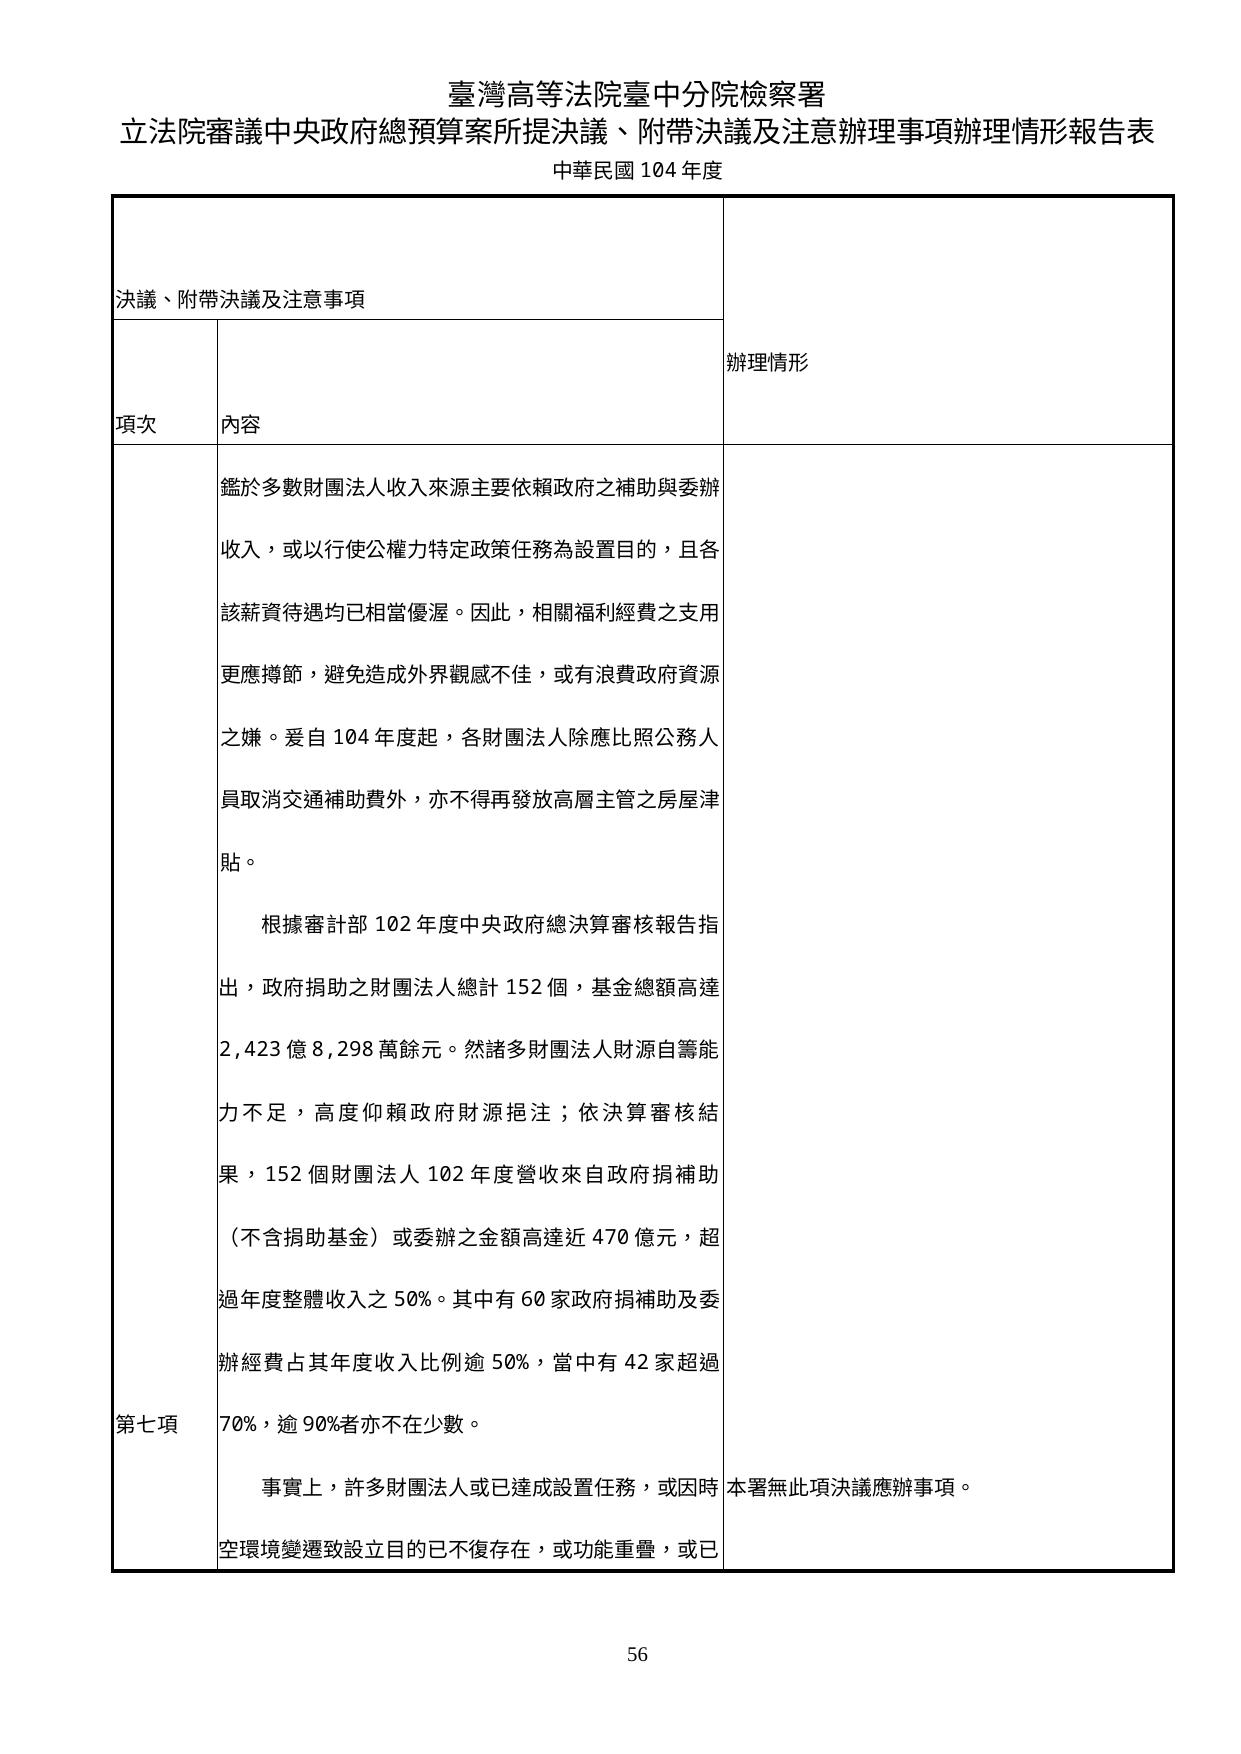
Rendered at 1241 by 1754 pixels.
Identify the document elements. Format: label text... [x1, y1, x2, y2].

table_header 決議、附帶決議及注意事項 [114, 198, 723, 319]
table_cell 內容 [218, 320, 723, 444]
table_cell 項次 [114, 320, 217, 444]
table_cell 本署無此項決議應辦事項。 [724, 445, 1172, 1569]
table_cell 104年度中央政府總預算案針對各機關及所屬統刪項目如下： 1.油料：統刪30%；另隨同減列交通部辦理離島載客船舶油價補貼0.07億元、公路總局辦理公共運輸油價補貼1.05億元。 2.大陸地區旅費：統刪10%。 3.委辦費：除人事行政總處、公務人力發展中心、中央選舉委員會及所屬、公務人員保障暨培訓委員會、警政署及所屬、外交部主管、教育部主管、法務部主管、勞工保險局、職業安全衛生署危險性機械及設備檢查與管理、動植物防疫檢疫局及所屬屠宰衛生檢查、畜禽藥物殘留檢測及檢疫偵測犬業務、衛生福利部落實長照十年計畫、推動長照服務體系及長照服務網業務相關預算、健全緊急醫療照護網絡、健全醫療衛生體系、醫事人力培育與訓練、推動身心障礙醫療復建網絡、社會救助業務、保護服務業務、規劃建立社會工作專業、推動性別暴力防治相關預算、食品藥物管理署科技發展工作及食品藥物管理業務相關預算、社會及家庭署辦理推展身心障礙者福利服務相關預算、文化部主管不刪；智慧財產局、工業局工業技術升級輔導計畫、標準檢驗局及所屬辦理國家度量衡標準實驗室整體運作與發展及民生化學計量標準計畫統刪1%外，其餘統刪10%，其中大陸委員會、考試院、營建署及所屬、消防署及所屬、入出國及移民署、建築研究所、國防部所屬、財政部、國庫署、交通部、中央氣象局、觀光局及所屬、運輸研究所、農業委員會、茶業改良場、疾病管制署、中央健康保險署、社會及家庭署、新竹科學工業園區管理局及所屬、中部科學工業園區管理局及所屬、保險局改以其他項目刪減替代，科目自行調整。 4.一般事務費：除中央研究院、人事行政總處及所屬、國立故宮博物院、中央選舉委員會及所屬、立法院主管、公務人員保障暨培訓委員會、國家文官學院及所屬、監察院、警政署及所屬、外交部主管、體育署、法務部主管、智慧財產局、工業局工業技術升級輔導計畫、勞工保險局、衛生福利部落實長照十年計畫、推動長照服務體系及長照服務網業務相關預算、健全緊急醫療照護網絡、健全醫療衛生體系、醫事人力培育與訓練、推動身心障礙醫療復建網絡、社會救助業務、保護服務業務、規劃建立社會工作專業、推動性別暴力防治相關預算、食品藥物管理署科技發展工作及食品藥物管理業務相關預算、中央健康保險署、社會及家庭署辦理推展身心障礙者福利服務相關預算、國軍退除役官兵輔導委員會聘用照顧服務員及護理人員相關預算不刪外，其餘統刪5%，其中總統府、國家發展委員會、國家通訊傳播委員會、公務人員退休撫卹基金監理委員會、營建署及所屬、消防署及所屬、空中勤務總隊、國防部所屬、賦稅署、臺北國稅局、高雄國稅局、北區國稅局及所屬、中區國稅局及所屬、南區國稅局及所屬、關務署及所屬、財政資訊中心、教育部、國家圖書館、國立公共資訊圖書館、國立教育廣播電臺、國立海洋科技博物館、中小企業處、交通部、民用航空局、中央氣象局、觀光局及所屬、運輸研究所、原子能委員會、放射性物料管理局、核能研究所、水土保持局、農業試驗所、林業試驗所、種苗改良繁殖場、桃園區農業改良場、花蓮區農業改良場、衛生福利部、社會及家庭署、環境檢驗所、環境保護人員訓練所、海岸巡防署主管、新竹科學工業園區管理局及所屬、證券期貨局改以其他項目刪減替代，科目自行調整。 5.軍事裝備設施、房屋建築、車輛及辦公器具、設施及機械設備養護費：除人事行政總處及所屬、國立故宮博物院、中央選舉委員會及所屬、立法院主管、公務人員保障暨培訓委員會、國家文官學院及所屬、監察院、警政署及所屬、中央警察大學設施及機械設備養護費、外交部駐外機構業務計畫、體育署、法務部主管、衛生福利部落實長照十年計畫、推動長照服務體系及長照服務網業務相關預算、保護服務業務相關預算、食品藥物管理署科技發展工作及食品藥物管理業務相關預算、海洋巡防總局艦艇歲修及機械儀器養護費不刪外，其餘統刪5%，其中國家安全會議、國史館臺灣文獻館、中央研究院、行政院、主計總處、國家發展委員會、考試院、公務人員退休撫卹基金監理委員會、內政部、營建署及所屬、消防署及所屬、入出國及移民署、國防部所屬、財政部、國庫署、賦稅署、臺北國稅局、高雄國稅局、北區國稅局及所屬、中區國稅局及所屬、南區國稅局及所屬、關務署及所屬、財政資訊中心、國家圖書館、國立公共資訊圖書館、國立教育廣播電臺、國立海洋科技博物館、交通部、民用航空局、中央氣象局、觀光局及所屬、運輸研究所、公路總局及所屬、原子能委員會、放射性物料管理局、農業委員會、水土保持局、林業試驗所、特有生物研究保育中心、漁業署及所屬、衛生福利部、疾病管制署、中央健康保險署、環境保護署、環境檢驗所、環境保護人員訓練所、海岸巡防署主管、新竹科學工業園區管理局及所屬改以其他項目刪減替代，科目自行調整。 6.國內旅費：除中央研究院、人事行政總處及所屬、國立故宮博物院、中央選舉委員會及所屬、公務人員保障暨培訓委員會、國家文官學院及所屬、監察院主管、警政署及所屬、體育署、法務部主管、工業局工業技術升級輔導計畫、衛生福利部落實長照十年計畫、推動長照服務體系及長照服務網業務相關預算、健全緊急醫療照護網絡、健全醫療衛生體系、醫事人力培育與訓練、推動身心障礙醫療復建網絡、社會救助業務、保護服務業務、規劃建立社會工作專業相關預算、食品藥物管理署科技發展工作及食品藥物管理業務相關預算、社會及家庭署辦理推展身心障礙者福利服務相關預算不刪外，其餘統刪5%，其中國史館臺灣文獻館、主計總處、國家發展委員會、考試院、內政部、營建署及所屬、消防署及所屬、役政署、入出國及移民署、空中勤務總隊、國防部所屬、賦稅署、臺北國稅局、高雄國稅局、北區國稅局及所屬、中區國稅局及所屬、南區國稅局及所屬、關務署及所屬、財政資訊中心、國家圖書館、國立公共資訊圖書館、國立教育廣播電臺、國立海洋科技博物館、交通部、中央氣象局、觀光局及所屬、運輸研究所、公路總局及所屬、原子能委員會、放射性物料管理局、農業委員會、水土保持局、衛生福利部、疾病管制署、社會及家庭署、環境保護署、環境檢驗所、環境保護人員訓練所、新竹科學工業園區管理局及所屬、檢查局、臺灣省政府改以其他項目刪減替代，科目自行調整。 7.國外旅費：除中央研究院、人事行政總處及所屬、國立故宮博物院、中央選舉委員會及所屬、立法院主管委員國會交流事務費、公務人員保障暨培訓委員會、國家文官學院及所屬、監察院、警政署及所屬、中央警察大學、外交部主管、體育署、法務部主管、衛生福利部落實長照十年計畫、推動長照服務體系及長照服務網業務相關預算、推動身心障礙醫療復建網絡、保護服務業務相關預算、食品藥物管理署科技發展工作及食品藥物管理業務相關預算、社會及家庭署辦理推展身心障礙者福利服務相關預算、文化部主管不刪外，其餘統刪5%，其中行政院、主計總處、國家發展委員會、檔案管理局、飛航安全調查委員會、客家委員會及所屬、考試院、銓敘部、公務人員退休撫卹基金監理委員會、公務人員退休撫卹基金管理委員會、審計部、內政部、營建署及所屬、消防署及所屬、役政署、入出國及移民署、建築研究所、空中勤務總隊、國防部所屬、財政部、國庫署、賦稅署、臺北國稅局、高雄國稅局、北區國稅局及所屬、中區國稅局及所屬、南區國稅局及所屬、財政資訊中心、教育部、國民及學前教育署、青年發展署、國家圖書館、國立公共資訊圖書館、國立教育廣播電臺、國家教育研究院、國立海洋科技博物館、工業局、標準檢驗局及所屬、智慧財產局、水利署及所屬、中央地質調查所、交通部、民用航空局、中央氣象局、觀光局及所屬、運輸研究所、公路總局及所屬、勞工保險局、勞動力發展署及所屬、職業安全衛生署、勞動及職業安全衛生研究所、僑務委員會、原子能委員會、輻射偵測中心、放射性物料管理局、核能研究所、農業委員會、林務局、水土保持局、農業試驗所、林業試驗所、水產試驗所、畜產試驗所、家畜衛生試驗所、特有生物研究保育中心、種苗改良繁殖場、高雄區農業改良場、漁業署及所屬、動植物防疫檢疫局及所屬、農糧署及所屬、衛生福利部、疾病管制署、中央健康保險署、社會及家庭署、環境檢驗所、環境保護人員訓練所、新竹科學工業園區管理局及所屬、中部科學工業園區管理局及所屬、南部科學工業園區管理局及所屬、檢查局、臺灣省政府、臺灣省諮議會、福建省政府改以其他項目刪減替代，科目自行調整。 8.出國教育訓練費：除中央研究院、人事行政總處及所屬、中央選舉委員會及所屬、公務人員保障暨培訓委員會、國家文官學院及所屬、警政署及所屬、外交部駐外機構業務計畫、法務部主管、食品藥物管理署科技發展工作及食品藥物管理業務相關預算、文化部主管不刪外，其餘統刪5%，其中主計總處、國家發展委員會、公平交易委員會、飛航安全調查委員會、消防署及所屬、空中勤務總隊、國防部所屬、財政部、關務署及所屬、交通部、中央氣象局、原子能委員會、核能研究所、農業委員會、農業試驗所、水產試驗所、畜產試驗所、家畜衛生試驗所、特有生物研究保育中心、種苗改良繁殖場、臺中區農業改良場、臺南區農業改良場、高雄區農業改良場、花蓮區農業改良場、衛生福利部、疾病管制署、環境保護署、檢查局改以其他項目刪減替代，科目自行調整。 9.設備及投資：除資產作價投資、中央研究院、人事行政總處及所屬、中央選舉委員會及所屬、立法院主管、公務人員保障暨培訓委員會基本行政維持、國家文官學院及所屬、監察院、審計部、警政署及所屬、中央警察大學房屋建築及設備費、外交部駐外機構業務計畫、購置駐外機構館舍計畫與汰換駐外機構公務車預算、法務部主管、勞工保險局、動植物防疫檢疫局高雄分局檢疫行政大樓興建工程、衛生福利部健全緊急醫療照護網絡、健全醫療衛生體系、醫事人力培育與訓練、社會救助業務、保護服務業務相關預算、食品藥物管理署科技發展工作及食品藥物管理業務相關預算、中央健康保險署、社會及家庭署辦理推展身心障礙者福利服務相關預算、海岸巡防署臺北港海巡基地、海洋巡防總局艦艇大修經費及強化海巡編裝發展方案不刪；科技部增撥國家科學技術發展基金統刪1%；文化部主管統刪3%；國立故宮博物院故宮南部院區籌建計畫統刪4%；教育部主管統刪7%外，其餘統刪8%，其中司法院、最高法院、最高行政法院、臺北高等行政法院、臺中高等行政法院、高雄高等行政法院、公務員懲戒委員會、法官學院、智慧財產法院、臺灣高等法院、臺灣高等法院臺中分院、臺灣高等法院臺南分院、臺灣高等法院高雄分院、臺灣高等法院花蓮分院、臺灣臺北地方法院、臺灣士林地方法院、臺灣新北地方法院、臺灣桃園地方法院、臺灣新竹地方法院、臺灣苗栗地方法院、臺灣臺中地方法院、臺灣南投地方法院、臺灣雲林地方法院、臺灣嘉義地方法院、臺灣高雄地方法院、臺灣屏東地方法院、臺灣臺東地方法院、臺灣花蓮地方法院、臺灣宜蘭地方法院、臺灣基隆地方法院、臺灣澎湖地方法院、臺灣高雄少年及家事法院、福建高等法院金門分院、福建金門地方法院、福建連江地方法院、考試院、公務人員退休撫卹基金監理委員會、內政部、役政署、國防部、財政部、賦稅署、臺北國稅局、高雄國稅局、北區國稅局及所屬、中區國稅局及所屬、南區國稅局及所屬、國有財產署及所屬、教育部、國民及學前教育署、國家圖書館、國立公共資訊圖書館、國立教育廣播電臺、國立海洋科技博物館、中央氣象局、觀光局及所屬、運輸研究所、公路總局及所屬、蒙藏委員會、農業委員會、家畜衛生試驗所、環境保護署、環境保護人員訓練所、海洋巡防總局、海岸巡防總局及所屬、金融監督管理委員會、銀行局、證券期貨局改以其他項目刪減替代，科目自行調整。 10.對國內團體之捐助與政府機關間之補助：除法律義務支出、中央研究院、警政署及所屬、外交部、教育部主管、法務部主管、勞工保險局、漁業署捐助各級漁會辦理臺灣地區各漁業通訊電臺營運輔導、衛生福利部捐助財團法人國家衛生研究院發展計畫、落實長照十年計畫、推動長照服務體系及長照服務網業務相關預算、社會救助業務、保護服務業務、健全緊急醫療照護網絡、健全醫療衛生體系、醫事人力培育與訓練、食品藥物管理署科技發展工作及食品藥物管理業務相關預算、中央健康保險署、社會及家庭署辦理長期照顧十年計畫及建置長期照顧服務體系暨推展身心障礙者福利服務相關預算、文化部主管、科技部對國家災害防救科技中心、財團法人國家實驗研究院與國家同步輻射研究中心之捐助不刪；經濟部科技預算、智慧財產局、工業局工業技術升級輔導計畫統刪1%外，其餘統刪5%，其中客家委員會及所屬、內政部、營建署及所屬、國防部所屬、交通部、觀光局及所屬、公路總局及所屬、核能研究所、桃園區農業改良場、動植物防疫檢疫局及所屬、環境保護署、新竹科學工業園區管理局及所屬改以其他項目刪減替代，科目自行調整。 11.對地方政府之補助：除法律義務支出、一般性補助款、教育部主管、法務部主管、衛生福利部落實長照十年計畫、推動長照服務體系及長照服務網業務相關預算、社會救助業務、健全緊急醫療照護網絡、食品藥物管理署科技發展工作及食品藥物管理業務相關預算、中央健康保險署、社會及家庭署辦理長期照顧十年計畫及建置長期照顧服務體系暨推展身心障礙者福利服務相關預算、文化部主管不刪外，其餘統刪5%，其中役政署、觀光局及所屬、動植物防疫檢疫局及所屬、衛生福利部改以其他項目刪減替代，科目自行調整。 12.人事費：除退休退職給付、人事行政總處退休公教人員年終慰問金調整準備、國立故宮博物院、中央選舉委員會及所屬、立法院主管（不含委員問政油料補助費）、公務人員保障暨培訓委員會、國家文官學院及所屬、監察院主管、警政署及所屬、外交部主管、體育署、法務部主管不刪；立法院主管委員問政油料補助費統刪30%外，其餘統刪1%，其中中央研究院、主計總處、公務人力發展中心、地方行政研習中心、檔案管理局、飛航安全調查委員會、公共工程委員會、司法院、最高法院、最高行政法院、臺北高等行政法院、臺中高等行政法院、高雄高等行政法院、公務員懲戒委員會、法官學院、智慧財產法院、臺灣高等法院、臺灣高等法院臺中分院、臺灣高等法院臺南分院、臺灣高等法院高雄分院、臺灣高等法院花蓮分院、臺灣臺北地方法院、臺灣士林地方法院、臺灣新北地方法院、臺灣桃園地方法院、臺灣新竹地方法院、臺灣苗栗地方法院、臺灣臺中地方法院、臺灣南投地方法院、臺灣彰化地方法院、臺灣雲林地方法院、臺灣嘉義地方法院、臺灣臺南地方法院、臺灣高雄地方法院、臺灣屏東地方法院、臺灣臺東地方法院、臺灣花蓮地方法院、臺灣宜蘭地方法院、臺灣基隆地方法院、臺灣澎湖地方法院、臺灣高雄少年及家事法院、福建高等法院金門分院、福建金門地方法院、福建連江地方法院、考試院、考選部、消防署及所屬、役政署、入出國及移民署、建築研究所、空中勤務總隊、國防部所屬、國庫署、臺北國稅局、高雄國稅局、北區國稅局及所屬、中區國稅局及所屬、南區國稅局及所屬、國有財產署及所屬、國家圖書館、國立公共資訊圖書館、國立教育廣播電臺、國立海洋科技博物館、水利署及所屬、中央地質調查所、交通部、民用航空局、中央氣象局、觀光局及所屬、運輸研究所、公路總局及所屬、勞動及職業安全衛生研究所、林務局、水土保持局、畜產試驗所、家畜衛生試驗所、茶業改良場、種苗改良繁殖場、桃園區農業改良場、臺南區農業改良場、環境保護署、環境檢驗所、環境保護人員訓練所、海岸巡防署主管、證券期貨局改以其他項目刪減替代，科目自行調整。 13.國庫署「國債付息」減列2 億元。 近來國際原油價格持續重挫，國內汽、柴油價格亦不斷下跌；日前中油再度宣布自2015年1月12日起調降各式汽、柴油價格，其中95無鉛調降為每公升24.6元，較編製104年度中央政府總預算案時按每公升35.1元編列，已有大幅差距；爰予減列104年度中央政府各機關油料費30%；另年度預算執行中，若遇油價大幅波動，則在油料用量之共同標準範圍內，各機關應依以下原則辦理，主計總處並應追蹤控管執行情形： 1.油價下跌時，按實際油價覈實列支，結餘部分並不得移為他用。 2.油價大幅上漲，致所須經費不足時，得以各機關第一預備金支應；若嚴重不敷，得申請動支第二預備金。 針對104年度中央政府總預算中有關「自由經濟示範區」相關預算共計編列75億9,945萬5,000元，包括：國家發展委員會編列1,670萬元、經濟部智慧財產局編列20萬元、行政院農業委員會編列3億8,573萬元、衛生福利部編列1億4,600萬元、經濟特別收入基金1,000萬元、桃園國際機場股份有限公司6,400萬元、臺灣港務股份有限公司34億3,715萬1,000元、航港建設基金35億3,477萬4,000元、農業特別收入基金490萬元。 經查，「自由經濟示範區規劃方案」於102年8月啟動第1階段推動計畫，自貿港區為自由經濟示範區第1階段之核心，惟推動效益卻未如預期，無法彌補我國港埠整體進出口貨物流失量，且入駐港區事業數及進用員工人數未見成長，此外，再以我國自由貿易港區歷年來入駐港區事業家數及進用員工人數觀之，推行自由貿易示範區計畫後，入駐港區事業數及進用員工人數亦未見明顯成長；另示範區104年度關鍵績效指標考核面向不足，且跨機關間衡量標準不一，有欠妥適。 另，有鑑於「自由經濟示範區規劃方案」尚未三讀通過，各部會即逕自編列該預算執行計畫，實有未當。事實上，就政府不斷宣傳國際的案例：韓國仁川自經區言之，現已證明也將面臨推動困難之困境，事實上，由於外國人移住率過低、招商不易、無法吸引國外資金流入，以及對本國企業限制過多等因素，近年來韓國各界對仁川自經區的發展狀況，出現了諸多的批判。而面對中國上海自貿區實施一年來發現，其光環不但嚴重消退，實施成效更是完全不如預期，但台灣卻為了企圖與中國對接，不斷以此推銷台灣自經區的設立優勢，用錯誤的觀念及手段，實難以帶動台灣經濟升級，更無法為台灣悶經濟注入新的成長動力，且因示範區特別條例尚未審議通過。準此，除交通部自由港區等海空港建設、國家發展委員會、經濟部、衛生福利部及行政院農業委員會等既有不涉及落實自由經濟示範區特別條例相關預算得編列執行外，其餘不得編列。 鑑於多數財團法人收入來源主要依賴政府之補助與委辦收入，或以行使公權力特定政策任務為設置目的，且各該薪資待遇均已相當優渥。因此，相關福利經費之支用更應撙節，避免造成外界觀感不佳，或有浪費政府資源之嫌。爰自104年度起，各財團法人除應比照公務人員取消交通補助費外，亦不得再發放高層主管之房屋津貼。 根據審計部102年度中央政府總決算審核報告指出，政府捐助之財團法人總計152個，基金總額高達2,423億8,298萬餘元。然諸多財團法人財源自籌能力不足，高度仰賴政府財源挹注；依決算審核結果，152個財團法人102年度營收來自政府捐補助（不含捐助基金）或委辦之金額高達近470億元，超過年度整體收入之50%。其中有60家政府捐補助及委辦經費占其年度收入比例逾50%，當中有42家超過70%，逾90%者亦不在少數。 事實上，許多財團法人或已達成設置任務，或因時空環境變遷致設立目的已不復存在，或功能重疊，或已不具實質效益……，本院審查102年度中央政府總預算案時決議：「……要求各該主管機關於6個月內針對所捐助財團法人之設置目的、工作計畫、經費運用、財務狀況、營運績效等，以及任務已達成、設立目的已不復存在或已無營運實益等之財團法人，應向立法院提出評估報告及退場計畫。」，惟迄今僅見公設財團法人不斷設置，卻未見有退場或整併者；長此以往，不僅浪費行政資源，更將形成政府財政負擔。 爰此，104年度中央政府各機關（含營業及非營業基金）應就所主管財團法人設置任務已達成、或設立目的已不復存在、或已無營運實益、或績效不彰、或性質或業務相近者，提出具體之退場或整併計畫及時程，並向立法院各該委員會報告。 公教人員保險法中訂有「眷屬喪葬津貼（最高3個月薪俸額）」，而全國軍公教員工待遇支給要點中，亦列有眷屬死亡之「喪葬補助（最高5個月薪俸額）」之生活津貼，惟該「生活津貼」之規定，並未有法源依據。 公教人員保險既已有眷屬喪葬給付，實已不須再另行由政府預算編列所謂「喪葬補助」，且補助標準還過於保險給付。其他社會保險，如「勞工保險」，亦係將眷屬死亡之喪葬津貼列入保險給付項目，而未有其他政府補助。基於該「喪葬補助」生活津貼係無償性之補助，與保險給付係立基於「保費」之交付而生之補償不同，不應以「月俸」作為補助標準，況月俸愈高者，反而獲得政府愈多之補助，亦有違常理；現行軍公教人員喪葬補助以事實發生當月之薪俸額做為補助基準尚有斟酌空間，建請行政院於6個月內檢討研議其合理性。 根據行政院主計總處訂定之「用途別預算科目分類定義及計列標準表」第一點規定「各機關應詳實按照所管費用性質，就用途別預算科目定義範圍，確定各項費用應歸屬之科目」。惟查部分機關或對定義範圍未盡清楚，或有明知卻仍未照規定歸類之蓄意，例如，明知須列為委辦費，卻以委辦費每年均會被立法院統刪為由，將相關經費改列為「一般事務費」；或明知實際用途為補助，須於預算書中表列，並於機關網站上揭露，卻以「分攤」經費為由改列為「一般事務費」，逃避監督。爰要求行政院應通令各機關單位確實依照所訂標準編製預算，主計單位並應盡預算編審之責，確實審核；日後經查出有未依規定編製預算者，機關單位首長、相關人員應予懲處。 由於各界對於政府部門帶頭使用派遣人力多所撻伐，行政院於99年即鼓勵行政部門辦理勞務採購時，應優先評估以勞務承攬方式辦理；但從行政院各部會及所屬進用之承攬人力的工作內容觀之，多數工作要派機構仍須直接行使指揮監督權，而各部會卻為配合行政院降低派遣勞工人數之要求，特意忽略派遣與承攬之差別，導致派遣人力人數雖然降低，但勞務承攬卻不斷增加之怪象。 經查，依民法規定：承攬謂當事人約定，一方為他方完成一定之工作，他方俟工作完成，給付報酬之契約，在承攬業者依承攬契約而指派所屬勞工（擔任履行輔助人）至定作人處提供勞務之場合；勞動承攬外觀上似乎與勞動派遣相近，但二者間主要差異在於：承攬業者並未將指揮監督權讓與定作人，而勞動派遣部分，要派機構則可直接指揮監督使用派遣勞工。 勞動部為勞政最高主管機關，未明確定義派遣及承攬造成各界多有誤解，已屬失職；而行政院對勞務承攬不斷增加之怪象，非但視而不見，且昧於事實，放任各部會將應運用勞動派遣人力之事項，任意以勞動勞務承攬為之，尤屬不該。 爰要求行政院應： 1.責成勞動部明確定義勞動派遣與勞務承攬，並提出相關檢討報告及改善計畫與具體實施期程。 2.責成勞動部會同人事行政總處，訂定「行政院運用勞動派遣及勞務承攬之應行注意事項」。 3.於104年度起逐步要求各部會通盤檢討勞務採購時勞動派遣及勞務承攬人力運用之需求。 4.依勞動部之定義，於105年度起中央政府總預算書內明列勞動派遣及勞務承攬人力實際運用情況。 依據職業安全衛生法第6條第1項第14款明文規定，雇主應針對防止為採取充足通風、採光、照明、保溫或防濕等引起之危害，提供勞工必要的安全衛生設備及措施。同法第26條亦規定，事業單位以其事業之全部或一部分交付承攬時，應於事先告知該承攬人有關事業工作環境、危害因素既本法及有關安全衛生規定應採取之措施。 查承攬立法院院區清潔廠商第一社會福利基金會卻只提供員工短袖制服，即便寒流低溫特報，員工在戶外低氣溫環境工作只能自行添加薄長袖衣物於短袖衣服內，與其他在院區內行走身著保暖外套其他人員相較保暖性不足。顯然，立法院與基金會要求員工於低氣溫戶外工作，基金會未提供任何禦寒保護措施，立法院也未善盡告知督促之責任。 次查政府採購網統計資訊，第一社會福利基金會亦承攬多家公家機關清潔勞務採購案，包含監察院、科技部、高速公路局北區工程處、衛生福利部國民健康署等等中央政府機關單位。 為避免基層勞工因工作遭逢職業傷病，政府機關應依職業安全衛生法，善盡事業單位督促承攬商符合相關法令之責任，爰要求各政府機關應優先督促清潔勞務承攬商針對戶外工作之員工提供防風保暖之制服。 行政院消費者保護委員會自101年被前行政院長江宜樺降級為行政院消費者保護處後，功能不彰，未能確實保護消費者，在歷次食安風暴中，也未能發揮領頭羊角色保護消費者權益、提出團體訴訟，顯見當初行政院組改決策之不當。尤其現行產業類別多元、消費項目與爭議更是日新月異，消費者保護法裡的定型化契約範本早已不符時代所需，許多民眾根本不知道消費者保護法能申訴及調解消費爭議，遠不如媒體的爆料專線。爰要求行政院應強化消費者保護處職能，並與食安辦公室定期溝通協調，定期就特定產品稽查，以維護消費者權益。 行政院各部會每年皆編列龐大數額之捐、補助費，有的部會之捐、補助費幾乎占其整體預算九成。其中有為數不少的捐、補助費，係對團體及私人補助，惟如此龐大金額之預算，許多部會及所屬卻未於官方網站設有專區，致民眾及團體無法簡便查詢到所需之申請捐、補助費規定，而經常錯失申請時機，甚或因不知有相關捐、補助費，致使本身權益受損。為便利人民共享及公平利用政府資訊，保障民眾知的權利，爰要求行政院及所屬應要求各部會應將「申請捐、補助費用之相關辦法」列入網頁「政府資訊公開」專區內，以利民眾查閱。 行政院於93年為建立公報制度，統一刊載行政院及所屬各機關涉及人民權益之法令等重要事項，以達政府資訊主動公開及保障人民權益之目的，特發行「行政院公報」，並建置「行政院公報資訊網」。惟查該網站部分法規命令、行政規則等修正發布之資訊，並未檢附條文總說明及對照表，人民難以得知政府機關修正之理由與必要性。爰要求行政院公報未來刊載法規，應一併檢附條文總說明及對照表，以便利人民共享及公平利用政府資訊，保障人民知的權利，增進人民對公共事務之瞭解、信賴及監督，並促進民主參與。 為避免濫用政府預算播送形象廣告違反行政中立原則並影響選舉公平，總統副總統任期屆滿前一年內，政府政令宣導廣告應限於社會治安維護、交通秩序疏導、災害防救、傳染病防治、環境保護、節約能源或新法令及政策實施等之宣導廣告，不得播送其他政治性宣導廣告。鑑於原住民族及離島等地區因地理環境特殊，受限於交通不便，醫療資源及健康照護服務相較台灣本島，普遍有不充足與不完善之情形。為使該等地區民眾獲得平等之完善醫療與照顧，104年度中央政府總預算案中有關「原住民族及離島地區醫療、照護、保健相關服務所需及資源建置之相關預算」，請行政院責成主計總處及相關機關覈實配賦額度。 有鑑於臺大醫院兒童醫院已於103年8月1日正式開幕，肩負國家社會大眾之深刻期望，基於兒童是國家未來的重要棟樑，其健康代表著國家未來的競爭力，惟面對少子化問題日益嚴重的台灣，兒童健康問題卻仍未受到政府高度重視。基此，為落實臺大醫院兒童醫院提供國家級兒童醫療服務、研究及教學之任務，特建請教育部與衛生福利部自104年度起，應於業務計畫中，匡列預算納入兒童醫學相關研究主題（例如：一般兒科教學研究、兒童急診教學研究、兒童不當對待（虐待）教學研究、兒童健康褔祉指標教學研究、兒童社區醫學教學研究、青少年醫學教學研究……等等相關研究），並提撥一定比例預算、專款專用做為兒童醫院之臨床教學研究用途，以培養我國兒童醫療與保健人才、照顧轉診難症兒童，及增進我國兒童健康及福祉，並提高我國兒童醫療照顧水準，落實臺大醫院兒童醫院捍衛國家兒童健康之使命。 中華民國104年度中央政府總預算案，有關公務部分各單位預算之審查，歲入、歲出之各款、項、目涉及附屬單位預算營業及非營業部分（如營業盈餘或作業賸餘繳庫等項目），審查報告本應予「暫照列，俟附屬單位預算審議確定，再行調整。」惟倘委員會在審查時，已就該部分預算作成實質上之增刪調整或相關決議，審查總報告仍應尊重委員會審查結果，並予照列。 台灣糖業股份有限公司、台灣中油股份有限公司、台灣電力股份有限公司、台灣自來水股份有限公司四家公司100年度經營績效獎金適用96年修正之「經濟部所屬事業經營績效獎金實施要點」辦理。 附屬單位預算涉及本署應辦部分 通案決議部分 經查「政府資訊公開法」第七條規定，略以：下列政府資訊，除依第十八條規定限制公開或不予提供者外，應主動公開……五、施政計畫、業務統計及研究報告。……前項第五款所稱研究報告，指由政府機關編列預算委託專家、學者進行之報告或派赴國外從事考察、進修、研究或實習人員所提出之報告。 又查，本院審查96年度中央政府總預算案通過之通案決議：(八)自96年度起，中央各行政單位應依「政府資訊公開法」第七條規定，應將預算及決算書、由政府編列預算所完成之研究報告等在網上公布，供全民查閱、(十)鑑於政府資訊公開法已於民國94年12月28日公布施行，各政府機關均應主動公開其行政資訊，爰建議於各機關之入口網站增加「政府資訊公開」之單一窗口，使政府資訊更為公開透明，讓民眾更方便參與政府之政策。而行政院及所屬各機關每年度皆編列龐大預算，委託相關研究單位進行研究計畫，但其中卻有極多研究結果並未主動公開，且常以政府資訊公開法第十八條規定為由，限制公開甚至不予提供，但此種作法，恐將影響民眾查詢之便利性，且有政府部門刻意製造民眾參與政府政策之障礙之嫌。綜上，爰要求行政院及所屬各機關： 1.限制公開甚至不予提供之委託研究計畫，應將不適合公開之部分去除後，仍應於官網之政府資訊公開。 2.應針對研究報告進行盤點，且日後應依相關法規及立法院決議主動公開。 分組審查決議部分 法務部鑑於人道，對陳前總統水扁成立醫療鑑定小組，是否可以保外就醫，我們希望基於人道精神，對凡是現在監獄服刑之受刑人如患有重疾者，應一體適用，從寬認定保外就醫。 法務部矯正機關作業基金收支保管及運用辦法」第5條規定：「本基金之用途如下：(1)擴充及改良各項作業設備之支出。(2)銷貨、勞務成本之支出。(3)收容人因作業發生傷病、死亡之慰問金。(4)依法提撥補助、獎勵之支出。(5)收容人技能訓練之支出。(6)補助收容人及其家屬醫療、教育及生活照顧之支出。(7)補助犯罪被害人及其家屬醫療、教育及生活照顧之支出。(8)管理及總務支出。(9)其他有關支出。」其中，有關改善收容人醫療、生活設施及技訓設備、補助收容人疾病醫療費用，以及收容人沐浴及炊場所需燃料等經費，應回歸法務部矯正署公務預算，不應再於該基金編列之。爰建請法務部應儘速研議修正「法務部矯正機關作業基金收支保管及運用辦法」。 二、分組審查決議部分： 行政院主管涉及本署應辦部分 妥善運用預算法第4條所列之非營業特種基金，有助於提升行政效率、提供特定政事穩固的財務規模與衡平不同社會價值。惟我國非營業特種基金數目繁多，非但未配合中央政府組織改造予以檢討，其收支更時有違反預算法或替代普通基金而形成所屬機關「小金庫」等情事。矧非營業特種基金之舉借，近年對我國財政紀律產生嚴重影響。爰要求行政院於1個月內，要求各部會檢討所屬非營業特種基金之必要性，並於提送105年中央政府總預算時，說明非營業特種基金整併成果及規劃。 鑑於台灣市場資訊規模遠遜於國外，而國外軟體經常以適合其國內發展之軟體直接套用於國外購買者，並未能實際符合我國實際需求，殷鑑於此，政府應積極獎勵國內軟體業的發展，制定相關方案；目前僅有經濟部為了扶植協助國內軟體產業免於國際大廠的扼殺，已於2014年8月成立軟體採購平台，目的是要讓國內軟體業能在面對國際廠商時有更多的條件可以有平等交流的空間與機會；鑑於國內軟體產業面臨的環境較為惡劣，以及資安軟體產品事涉防護國家安全性質，行政機關在購買資安通訊產品時，應優先採購國內產品，以扶植國內軟體產業之發展，利於提升企業競爭力，也能鼓勵優秀人才留在國內。 司法及法制委員會歲入涉及本署應辦部分 104年度各地方法院檢察署（以下簡稱各地檢署）於「罰款及賠償收入─沒入及沒收財物」科目下，編列緩起訴處分金計13億2,257萬7,000元及認罪協商判決金計3,395萬6,000元，合計13億5,653萬3,000元。經查，104年度所編列緩起訴處分金及認罪協商判決金收入，均低於先前年度實際收入金額，考量近年來該等指定支付金額呈逐年成長趨勢，104年度所編相關收入預算數顯有偏低之虞，應確實依刑事訴訟法規定辦理。 依據103年6月4日修正公布之刑事訴訟法相關規定，緩起訴處分金及認罪協商判決金之全部收支，應納入政府預算體系，該等收入應全數由各地檢署編列歲入預算繳庫。然各地檢署於104年度「罰款及賠償收入─沒入及沒收財務」編列之緩起訴處分金及認罪協商判決金相關收入預算數總計13億5,653萬3,000元，雖已高於102年度決算數及103年度法定預算數；惟以歷年來緩起訴處分金及認罪協商判決金指定支付國庫、公益團體、地方自治團體之總金額觀之（如下表），該等指定支付金額已由96年度之9億1,785萬元，逐年成長至101年度之17億6,528萬元、102年度之18億8,945萬元，除每年度成長率介於3%至37%之間外，自100年度起，每年更呈數億元之增加趨勢。顯見104年度相關收入預算有低估之嫌，爰要求各地方法院檢察署應予檢討改進。 96至102年度緩起訴處分金及認罪協商判決金指定支付金額一覽表 單位：新臺幣千元 據財政部國有財產署提供之資料，截至103年6月底止，法務部及所屬機關經管宿舍共計4,005戶，其中低度利用戶數727戶，比重近二成；且依法務部統計資料，截至102年底止，法務部及所屬機關經管宿舍共計3,966戶，包含首長宿舍32戶、多房間及單房間職務宿舍各2,213戶及1,418戶、眷屬宿舍303戶，其中空置待借用宿舍為首長宿舍7戶、多房間及單房間職務宿舍分別為490戶及330戶，共計827戶仍空置待借用，比重逾二成，足見未能妥適運用宿舍資源。且法務部主管之104年度預算案編列宿舍修繕費894萬3,000元，以及租賃房舍181戶之租金預算5,180萬5,000元，可知104年度宿舍修繕費及宿舍租金共需6,074萬8,000元，對照宿舍管理費歲入預算僅編列757萬9,000元，亦有欠合理。爰此，要求法務部及所屬應檢討現行收取宿舍管理費偏低不足以支應宿舍修繕費之情況，並強化宿舍資源之有效運用，以節省國庫支出。 法務部主管「其他收入─雜項收入─其他雜項收入」科目下，編列借用宿舍者扣回房屋津貼1,905萬4,000元及宿舍管理費757萬9,000元，合計2,663萬3,000元。惟查，法務部及所屬機關經管宿舍中，有近二成低度利用及不乏空置待借用情事，且收取宿舍管理費偏低，已不敷支應宿舍修繕費，加以尚有部分檢察機關另編列預算支應檢察官職務宿舍租金，實有欠當，應檢討收費標準及閒置待用宿舍之運用。 法務部主管 法務部各檢察署第2目「檢察業務」合計5億9,650萬6,000元，凍結十分之一，並就以下5項提案理由，向立法院司法及法制委員會報告並經同意後，始得動支。 1.長久以來，民眾對法官與檢察官處理案件之公平公正性觀感不佳，依據國立中正大學犯罪研究中心103年上半年度全國民眾犯罪被害暨政府維護治安施政滿意度調查，針對「民眾對檢察官審理案件公平公正性的觀感」之調查結果，103年上半年度對於檢察官「不相信」及「完全不相信」的比例雖較102年的76.7%略有降低，但仍高達71%，對於本委員會一再要求法務部檢討民眾對於檢察官濫權起訴、問案態度偏頗、特定偏見等情形之改善顯然未積極督導各檢察署落實執行。俟法務部提出具體改善措施之專案報告再決定動支。 2.我國檢察官與法官固然均具有應中立客觀以發現真實、保障人權之義務，然刑事訴訟制度歷經十餘年之修正，已更明顯的朝向當事人進行方向發展，且檢察官仍帶有一定程度之行政官色彩，受檢察一體之拘束，審檢角色差距將日漸擴大。 現行制度下，檢察署組織依附於《法院組織法》，而檢察官人事制度準用《法官法》。而法曹養成亦有「審檢不分訓」、注重期別等問題；另外，檢察系統獨特之檢察一體亦需搭配書面指揮制度，始可明確達到基層檢察官與具指揮監督權之長官權責相符。為進一步落實審檢分立原則，並確立檢察官職權行使之依據及其定位，法務部實有必要儘速研擬《檢察署組織法》及《檢察官法》。 爰請法務部提出《檢察署組織法》及《檢察官法》草案是否可行之評估報告，並就《法院組織法》第92條明定之「書面指揮制度」具體執行情況提出說明及統計數據，向立法院司法及法制委員會及提案委員報告經同意後，始得動支。 3.鑑於近年來檢察官濫行起訴、上訴、限制人身自由等問題漸受重視，監察院公布之監察成果，多次指出檢警多項重大瑕疵，包括破壞案發現場、刑求逼供、疲勞訊問、疏未蒐集及隱匿重要證據、未遵守標準作業程序，及刑事訴訟法第2條「於被告有利不利之情形均應注意」之規範等，不但影響司法信譽，更嚴重侵害人民權益。 又立法院司法及法制委員會曾多次通過提案，要求法務部研擬檢察官濫行起、上訴之具體行政管考或其他措施，迄今均無下文；法務部雖聲稱將了解各該起、上訴情形，卻又僅以「法律見解不一」一語帶過，無異於認為檢察官起、上訴被法院駁回，全部都是法院的問題，不需設計內部管控機制。監察院多次指出檢察官辦案未依照標準作業流程、隱匿證據等問題，顯見法務部對上述濫權或疏失情形，並不重視。 爰請法務部針對檢察官濫用起訴、上訴、不起訴及強制處分等裁量權之情形，歸納類型並建立判斷標準及具體之究責、管考措施，並向立法院司法及法制委員會及提案委員報告經同意後，始得動支。 4.101年法務部成立「逐步廢除死刑研究推動小組」，並於新聞稿中肯認廢除死刑是法務部終極目標，雖因社會尚未達成共識而未推行相關法案，但揭示小組成立目的係就廢除死刑議題凝聚民意共識、消弭民眾疑慮並進而研擬規劃配套措施及死刑替代方案。又法務部早在96年即已委託中研院做成「廢除死刑暨替代方案之研究」報告，卻未見有任何進一步的政策研擬及制訂，甚為可惜。 爰請法務部就前揭各項問題規劃政策推動方向及提出具體措施，並向立法院司法及法制委員會及提案委員報告，經同意後，始得動支。 5.最高法院檢察署104年度歲出預算第2目「檢察業務」項下編列5,965萬6,000元，預期發揮檢察功能，達到除奸發伏，確保人民權益及社會安寧。惟經查，台灣司法錯／誤判之情況頻仍，打擊民眾對司法信心，並損害人民基本法益。依《刑事訴訟法》第2條規定，實施刑事訴訟程序之公務員，就該管案件，應於被告有利及不利之情形，一律注意；再依同法第427條，檢察官得為受判決人之利益聲請再審。因此，如何確保每一位遭司法定罪之被告確屬有罪，不讓無辜被告冤枉入獄，亦是檢察官之職責所在。 近來科技日新月異，隨著DNA鑑定技術之進步，有越來越多無辜被告重獲平反，國外也陸續開始由官方建立刑事案件覆審機制，找出誤判案件，為被告爭取平反。以美國費城為例，美國費城檢察署即於今年4月成立專案小組，專司調查可能誤判的案件，並展開定罪後救濟。紐約郡檢察署、達拉斯郡檢察署等，也成立Conviction Integrity Unit（完善定罪小組）調查可能遭誤判的確定案件，以維持刑事體系之正當性，區分真正罪犯並讓無辜者獲得平反。 反觀我國，江國慶案、蘇建和案等三人、陳龍綺案等冤案得以平反，均係在民間團體之集結協助下經歷十餘年之奮鬥，始能盼得遲來的正義，而仍有不知其數之無辜被告申冤無門。為確保司法正義之實現，不讓無辜被告求助無門，我國檢察體系實有必要引進國外經驗，建立前述公正客觀的刑事案件覆審機制，調查探究冤獄誤判背後所造成之原因，並尋找能有效改善錯誤定罪的補救途徑以及預防對策。 爰請法務部成立「刑事案件覆審小組」並研擬具體覆審標準，向立法院司法及法制委員會報告及提案委員報告，經同意後，始得動支。 立法院決議獎金之發放「應以法律明定」，法務部及所屬機關編有獎勵工作人員之「其他業務獎金」部分，請人事行政總處及銓敘部儘速研擬提出獎金法制化之法案，送立法院審議。 法務部主管104年度編列查緝毒品、毒品犯罪防制、毒品危害防制等業務所需經費及差旅費計4,271萬3,000元，鑑於我國毒品犯罪人數高居各類罪名之首位，且毒品成癮性高，不易根治，隨著時間推移，毒品犯罪人數增加，而目前毒品犯罪有8成集中於24歲至49歲之青壯年，一旦毒品犯罪年齡下降，將影響國人健康、社會安定及下一代之成長。爰此，要求法務部調查局與各地檢署應積極進行毒品犯罪之查緝活動，截斷毒品來源，以有效遏阻防範國內毒品犯罪。 [218, 445, 723, 1569]
table_cell 第二項 第三項 第四項 第五項 第六項 第七項 第八項 第九項 第十項 第十一項 第十二項 第十三項 第十四項 第十五項 第十六項 第十七項 第十八項 第八項 第三項 第五項 第十七項 第二十四項 第一項 第二項 第三項 第四項 第一項 第二項 第三項 [114, 445, 217, 1569]
table_header 辦理情形 [724, 198, 1172, 444]
